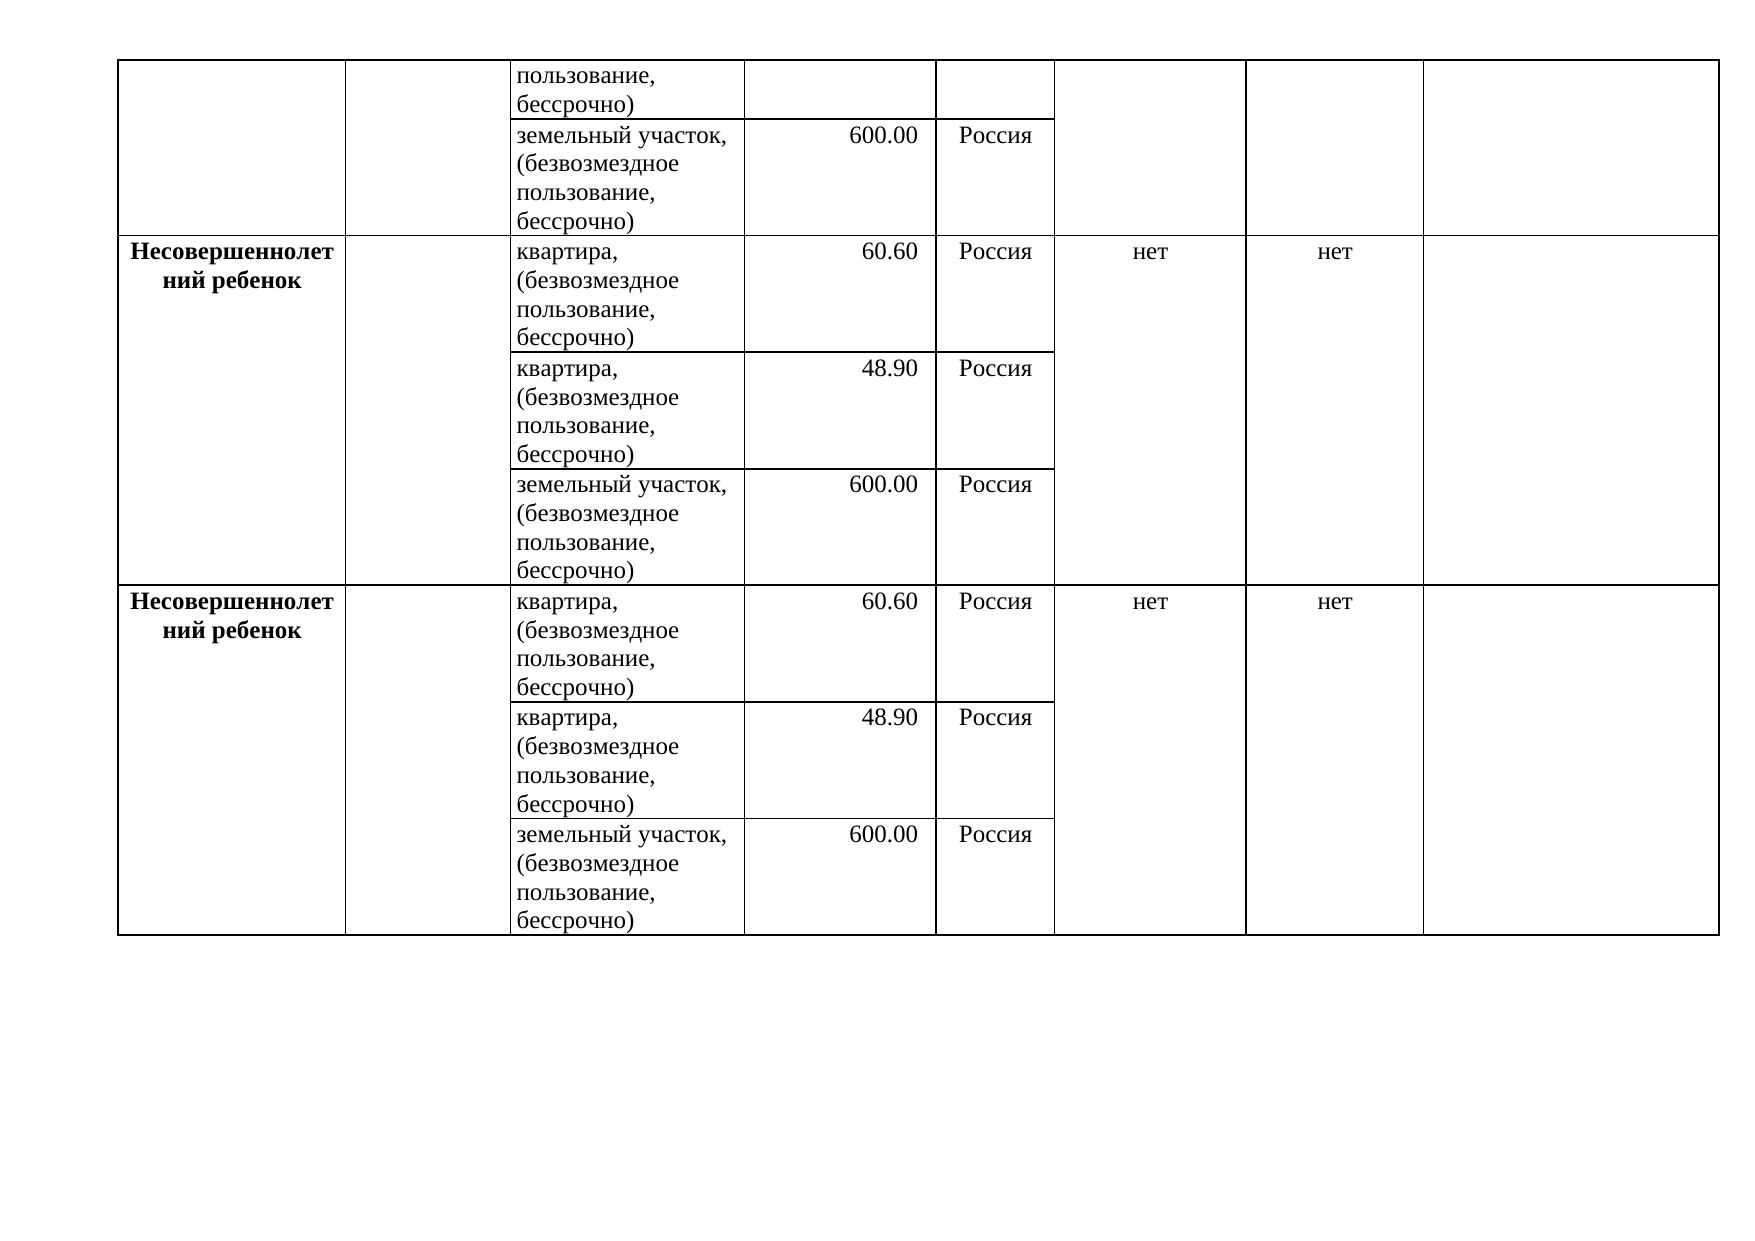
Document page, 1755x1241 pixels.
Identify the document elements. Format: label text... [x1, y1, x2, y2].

table_cell земельный участок, (безвозмездное пользование, бессрочно) [511, 120, 744, 235]
table_cell земельный участок, (безвозмездное пользование, бессрочно) [511, 470, 744, 584]
table_cell земельный участок, (безвозмездное пользование, бессрочно) [511, 819, 744, 934]
table_cell 600.00 [745, 120, 935, 235]
table_cell нет [1055, 586, 1245, 934]
table_cell Россия [937, 819, 1054, 934]
table_cell [119, 61, 345, 235]
table_cell 48.90 [745, 703, 935, 817]
table_cell [346, 236, 510, 584]
table_cell Россия [937, 120, 1054, 235]
table_cell квартира, (безвозмездное пользование, бессрочно) [511, 703, 744, 817]
table_cell 600.00 [745, 819, 935, 934]
table_cell [1424, 586, 1718, 934]
table_cell [1055, 61, 1245, 235]
table_cell Несовершеннолетний ребенок [119, 586, 345, 934]
table_cell квартира, (безвозмездное пользование, бессрочно) [511, 236, 744, 351]
table_cell нет [1055, 236, 1245, 584]
table_cell 600.00 [745, 470, 935, 584]
table_cell [346, 61, 510, 235]
table_cell 48.90 [745, 353, 935, 468]
table_cell нет [1247, 236, 1423, 584]
table_cell Россия [937, 353, 1054, 468]
table_cell квартира, (безвозмездное пользование, бессрочно) [511, 353, 744, 468]
table_cell 60.60 [745, 236, 935, 351]
table_cell [1424, 61, 1718, 235]
table_cell Россия [937, 470, 1054, 584]
table_cell Россия [937, 236, 1054, 351]
table_cell Россия [937, 586, 1054, 701]
table_cell [745, 61, 935, 118]
table_cell Россия [937, 703, 1054, 817]
table_cell [1424, 236, 1718, 584]
table_cell [1247, 61, 1423, 235]
table_cell квартира, (безвозмездное пользование, бессрочно) [511, 586, 744, 701]
table_cell Несовершеннолетний ребенок [119, 236, 345, 584]
table_cell [346, 586, 510, 934]
table_cell 60.60 [745, 586, 935, 701]
table_cell [937, 61, 1054, 118]
table_cell нет [1247, 586, 1423, 934]
table_cell пользование, бессрочно) [511, 61, 744, 118]
